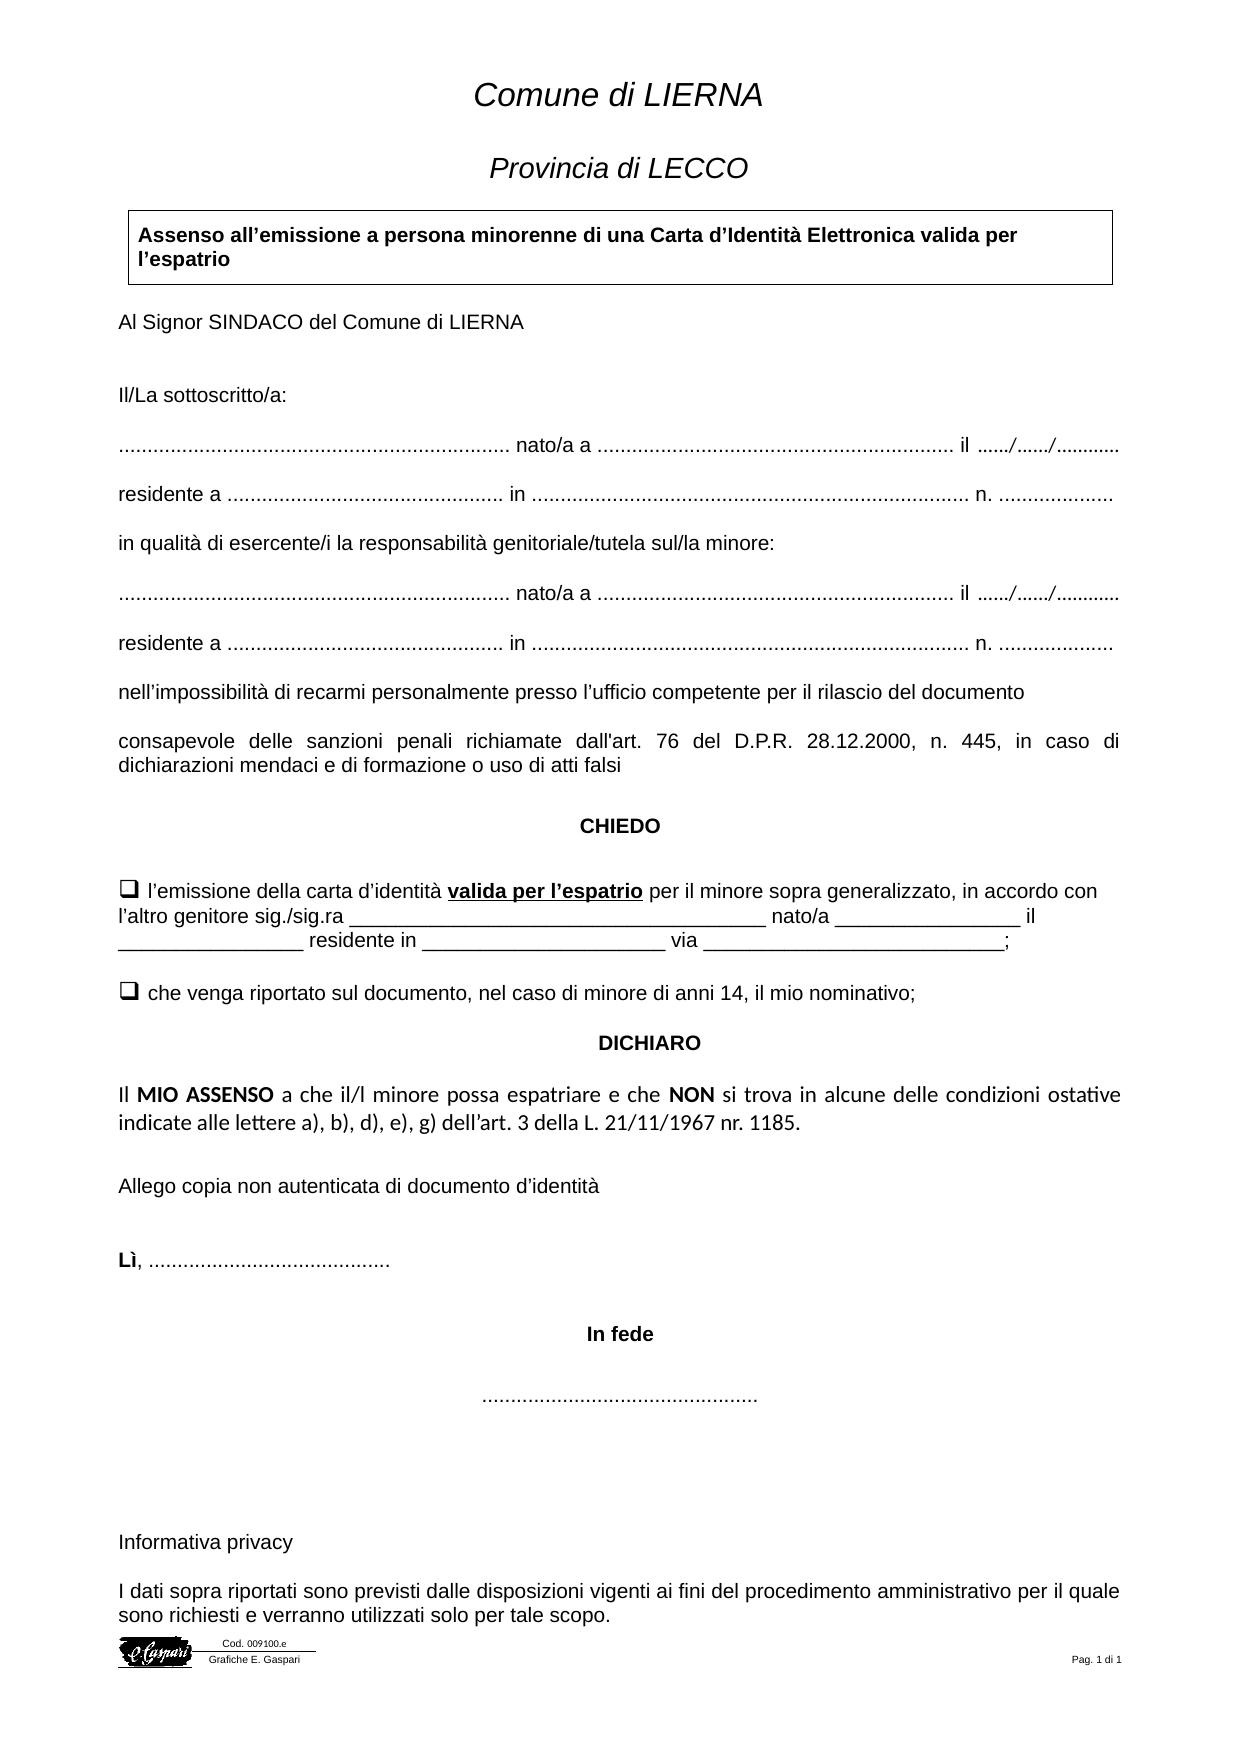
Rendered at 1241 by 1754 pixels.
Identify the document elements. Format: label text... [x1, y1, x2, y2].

text in qualità di esercente/i la responsabilità genitoriale/tutela sul/la minore: [118, 531, 1122, 555]
text Al Signor SINDACO del Comune di LIERNA [118, 309, 1122, 333]
text Il/La sottoscritto/a: [118, 383, 1122, 407]
text  l’emissione della carta d’identità valida per l’espatrio per il minore sopra generalizzato, in accordo con l’altro genitore sig./sig.ra ____________________________________ nato/a ________________ il ________________ residente in _____________________ via __________________________; [118, 875, 1122, 952]
text CHIEDO [118, 814, 1122, 838]
text Allego copia non autenticata di documento d’identità [118, 1173, 1122, 1197]
text DICHIARO [177, 1031, 1122, 1055]
text In fede [118, 1321, 1122, 1345]
text .................................................................... nato/a a .............................................................. il ....../....../............ [118, 432, 1122, 457]
text I dati sopra riportati sono previsti dalle disposizioni vigenti ai fini del procedimento amministrativo per il quale sono richiesti e verranno utilizzati solo per tale scopo. [118, 1579, 1122, 1627]
text  che venga riportato sul documento, nel caso di minore di anni 14, il mio nominativo; [118, 977, 1122, 1006]
text nell’impossibilità di recarmi personalmente presso l’ufficio competente per il rilascio del documento [118, 679, 1122, 703]
text ................................................ [118, 1383, 1122, 1407]
text Il MIO ASSENSO a che il/l minore possa espatriare e che NON si trova in alcune delle condizioni ostative indicate alle lettere a), b), d), e), g) dell’art. 3 della L. 21/11/1967 nr. 1185. [118, 1080, 1122, 1136]
text residente a ................................................ in ............................................................................ n. .................... [118, 631, 1122, 654]
text Informativa privacy [118, 1530, 1122, 1554]
table_header Assenso all’emissione a persona minorenne di una Carta d’Identità Elettronica valida per l’espatrio [129, 211, 1112, 283]
text Comune di LIERNA [118, 75, 1122, 113]
text Provincia di LECCO [118, 151, 1122, 184]
text Lì, .......................................... [118, 1247, 1122, 1271]
text consapevole delle sanzioni penali richiamate dall'art. 76 del D.P.R. 28.12.2000, n. 445, in caso di dichiarazioni mendaci e di formazione o uso di atti falsi [118, 728, 1122, 776]
text .................................................................... nato/a a .............................................................. il ....../....../............ [118, 580, 1122, 606]
text residente a ................................................ in ............................................................................ n. .................... [118, 482, 1122, 506]
